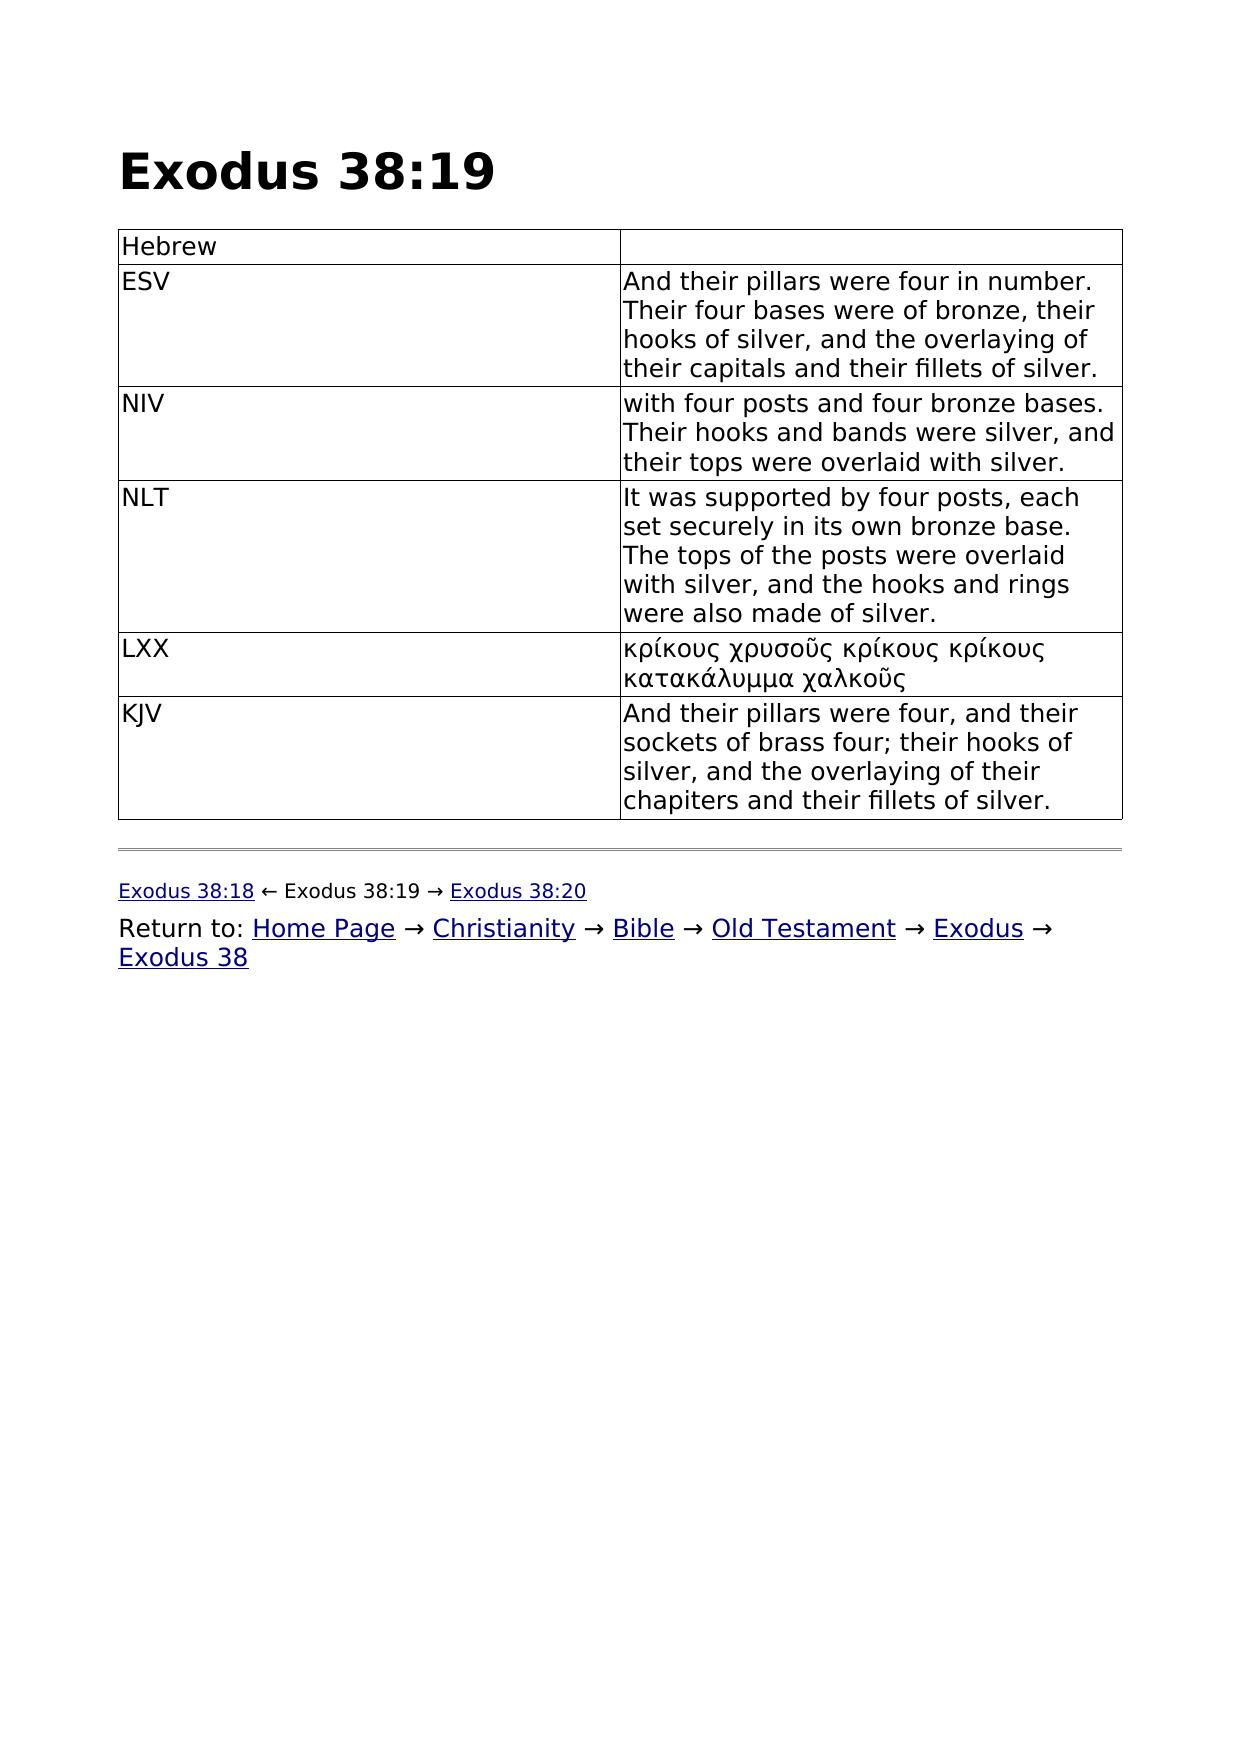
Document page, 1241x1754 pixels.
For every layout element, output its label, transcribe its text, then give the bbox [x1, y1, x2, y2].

table_cell LXX [119, 633, 620, 696]
table_cell It was supported by four posts, each set securely in its own bronze base. The tops of the posts were overlaid with silver, and the hooks and rings were also made of silver. [621, 481, 1122, 632]
table_cell NIV [119, 387, 620, 480]
table_header Hebrew [119, 230, 620, 264]
table_cell And their pillars were four, and their sockets of brass four; their hooks of silver, and the overlaying of their chapiters and their fillets of silver. [621, 697, 1122, 818]
table_cell NLT [119, 481, 620, 632]
table_cell KJV [119, 697, 620, 818]
text Return to: Home Page → Christianity → Bible → Old Testament → Exodus → Exodus 38 [118, 914, 1122, 972]
table_cell And their pillars were four in number. Their four bases were of bronze, their hooks of silver, and the overlaying of their capitals and their fillets of silver. [621, 265, 1122, 386]
table_header [621, 230, 1122, 264]
text Exodus 38:18 ← Exodus 38:19 → Exodus 38:20 [118, 880, 1122, 914]
table_cell κρίκους χρυσοῦς κρίκους κρίκους κατακάλυμμα χαλκοῦς [621, 633, 1122, 696]
table_cell with four posts and four bronze bases. Their hooks and bands were silver, and their tops were overlaid with silver. [621, 387, 1122, 480]
subtitle Exodus 38:19 [118, 143, 1122, 201]
table_cell ESV [119, 265, 620, 386]
